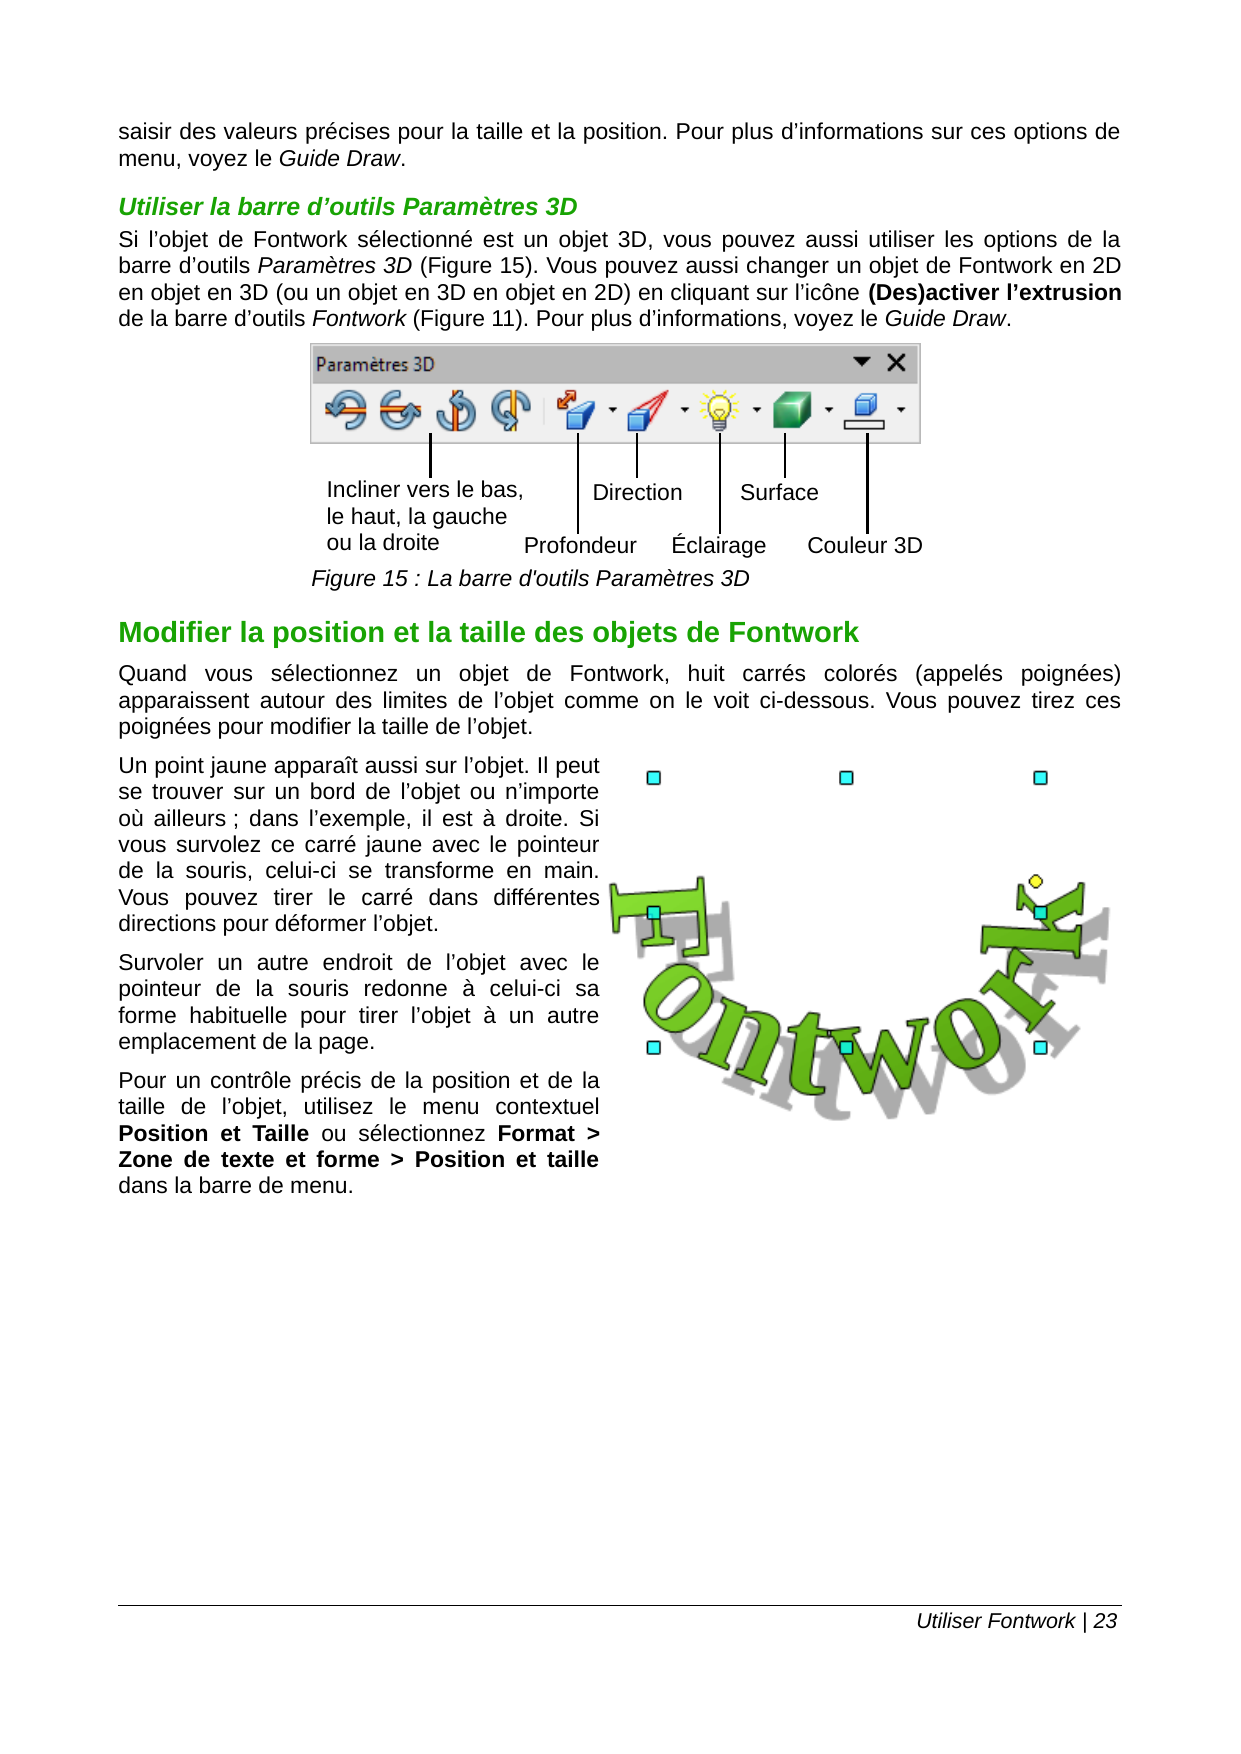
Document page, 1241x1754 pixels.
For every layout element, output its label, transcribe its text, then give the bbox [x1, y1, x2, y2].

text Si l’objet de Fontwork sélectionné est un objet 3D, vous pouvez aussi utiliser les options de la barre d’outils Paramètres 3D (Figure 15). Vous pouvez aussi changer un objet de Fontwork en 2D en objet en 3D (ou un objet en 3D en objet en 2D) en cliquant sur l’icône (Des)activer l’extrusion de la barre d’outils Fontwork (Figure 11). Pour plus d’informations, voyez le Guide Draw. [118, 226, 1122, 332]
picture [600, 757, 1123, 1135]
picture [310, 343, 921, 444]
text Figure 15 : La barre d'outils Paramètres 3D [311, 344, 929, 591]
text saisir des valeurs précises pour la taille et la position. Pour plus d’informations sur ces options de menu, voyez le Guide Draw. [118, 118, 1122, 171]
text Pour un contrôle précis de la position et de la taille de l’objet, utilisez le menu contextuel Position et Taille ou sélectionnez Format > Zone de texte et forme > Position et taille dans la barre de menu. [118, 1067, 1122, 1198]
text Quand vous sélectionnez un objet de Fontwork, huit carrés colorés (appelés poignées) apparaissent autour des limites de l’objet comme on le voit ci-dessous. Vous pouvez tirez ces poignées pour modifier la taille de l’objet. [118, 660, 1122, 739]
text Survoler un autre endroit de l’objet avec le pointeur de la souris redonne à celui-ci sa forme habituelle pour tirer l’objet à un autre emplacement de la page. [118, 949, 600, 1054]
subtitle Modifier la position et la taille des objets de Fontwork [118, 615, 1122, 648]
subtitle Utiliser la barre d’outils Paramètres 3D [118, 191, 1122, 220]
text Un point jaune apparaît aussi sur l’objet. Il peut se trouver sur un bord de l’objet ou n’importe où ailleurs ; dans l’exemple, il est à droite. Si vous survolez ce carré jaune avec le pointeur de la souris, celui-ci se transforme en main. Vous pouvez tirer le carré dans différentes directions pour déformer l’objet. [118, 752, 1122, 936]
